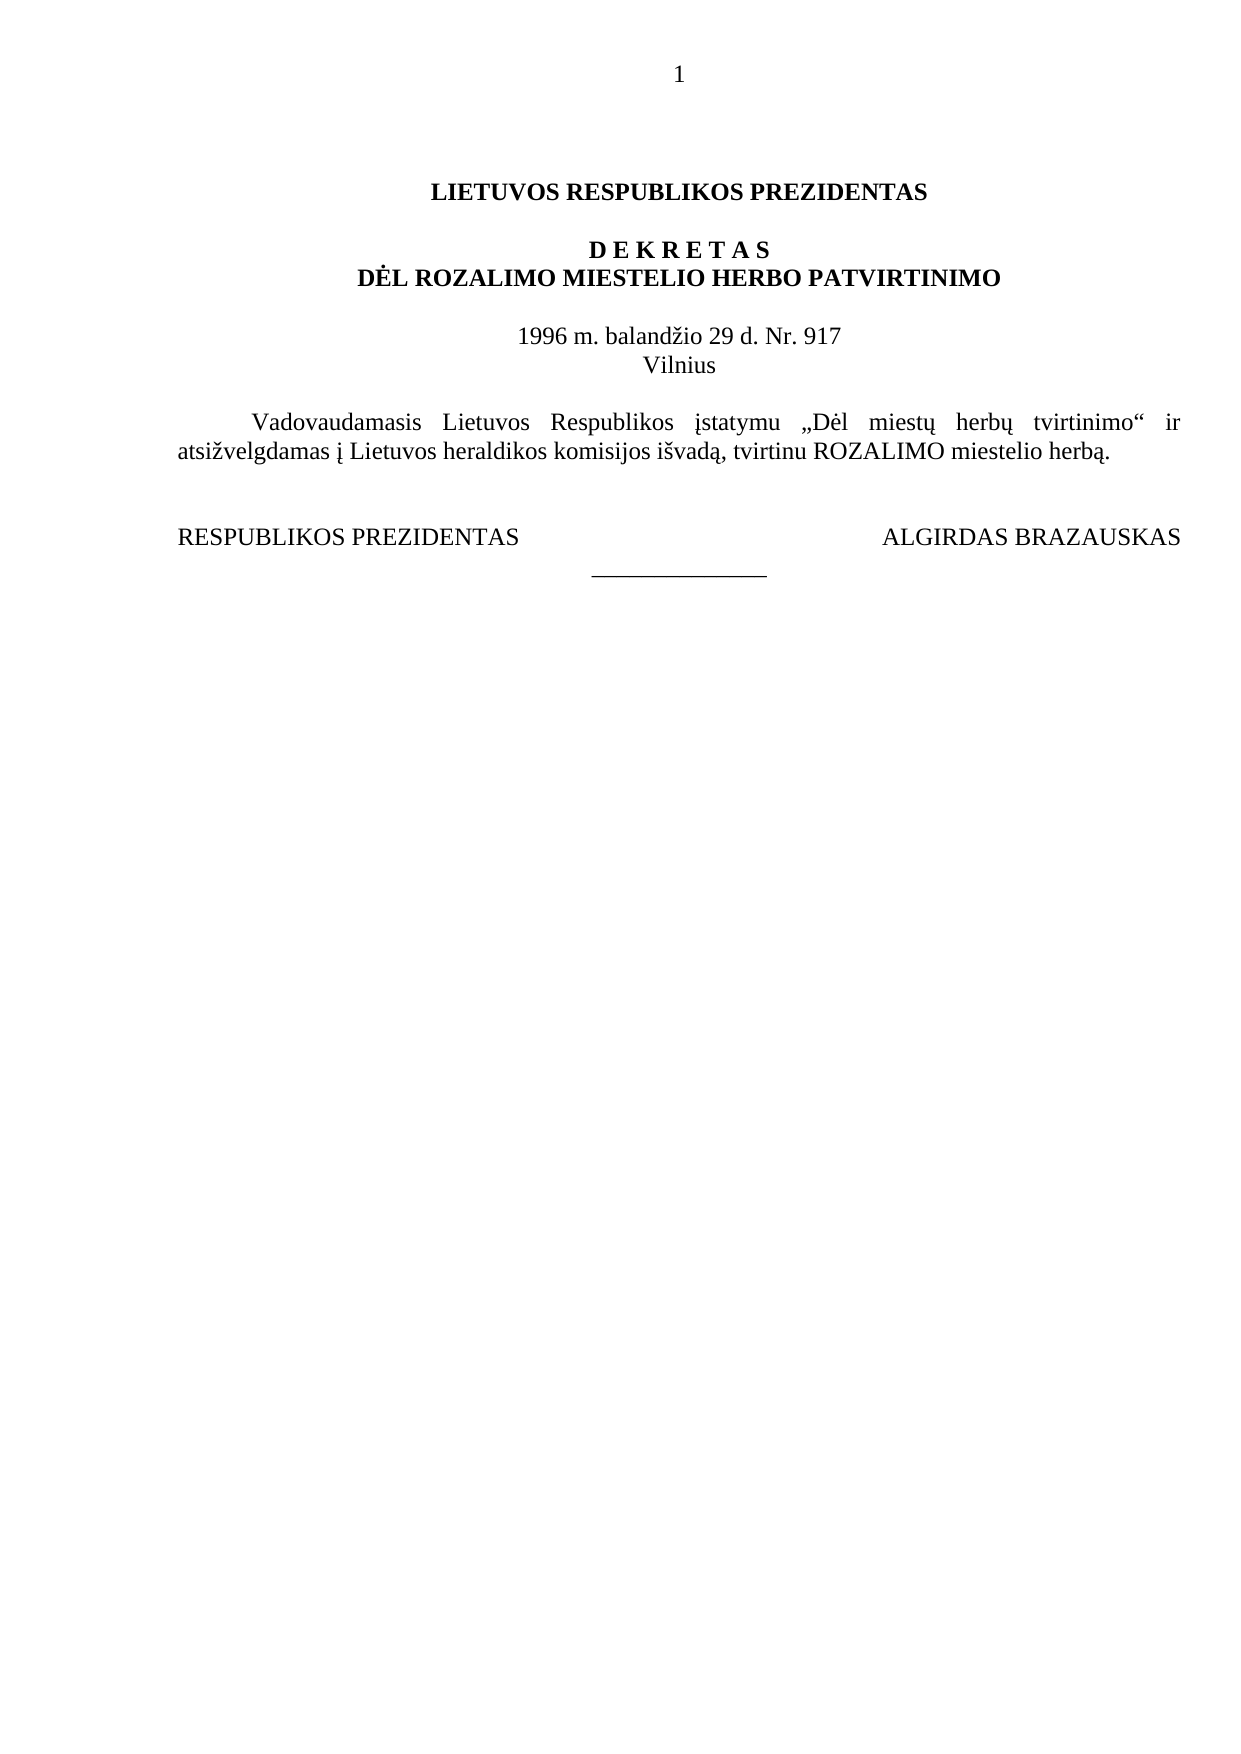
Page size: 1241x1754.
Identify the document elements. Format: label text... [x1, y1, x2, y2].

text 1996 m. balandžio 29 d. Nr. 917 [177, 321, 1181, 350]
text Vilnius [177, 350, 1181, 378]
text D E K R E T A S [177, 235, 1181, 263]
text RESPUBLIKOS PREZIDENTAS ALGIRDAS BRAZAUSKAS [177, 522, 1181, 551]
text Vadovaudamasis Lietuvos Respublikos įstatymu „Dėl miestų herbų tvirtinimo“ ir atsižvelgdamas į Lietuvos heraldikos komisijos išvadą, tvirtinu ROZALIMO miestelio herbą. [177, 407, 1181, 465]
text LIETUVOS RESPUBLIKOS PREZIDENTAS [177, 177, 1181, 206]
text DĖL ROZALIMO MIESTELIO HERBO PATVIRTINIMO [177, 263, 1181, 292]
text ______________ [177, 551, 1181, 580]
